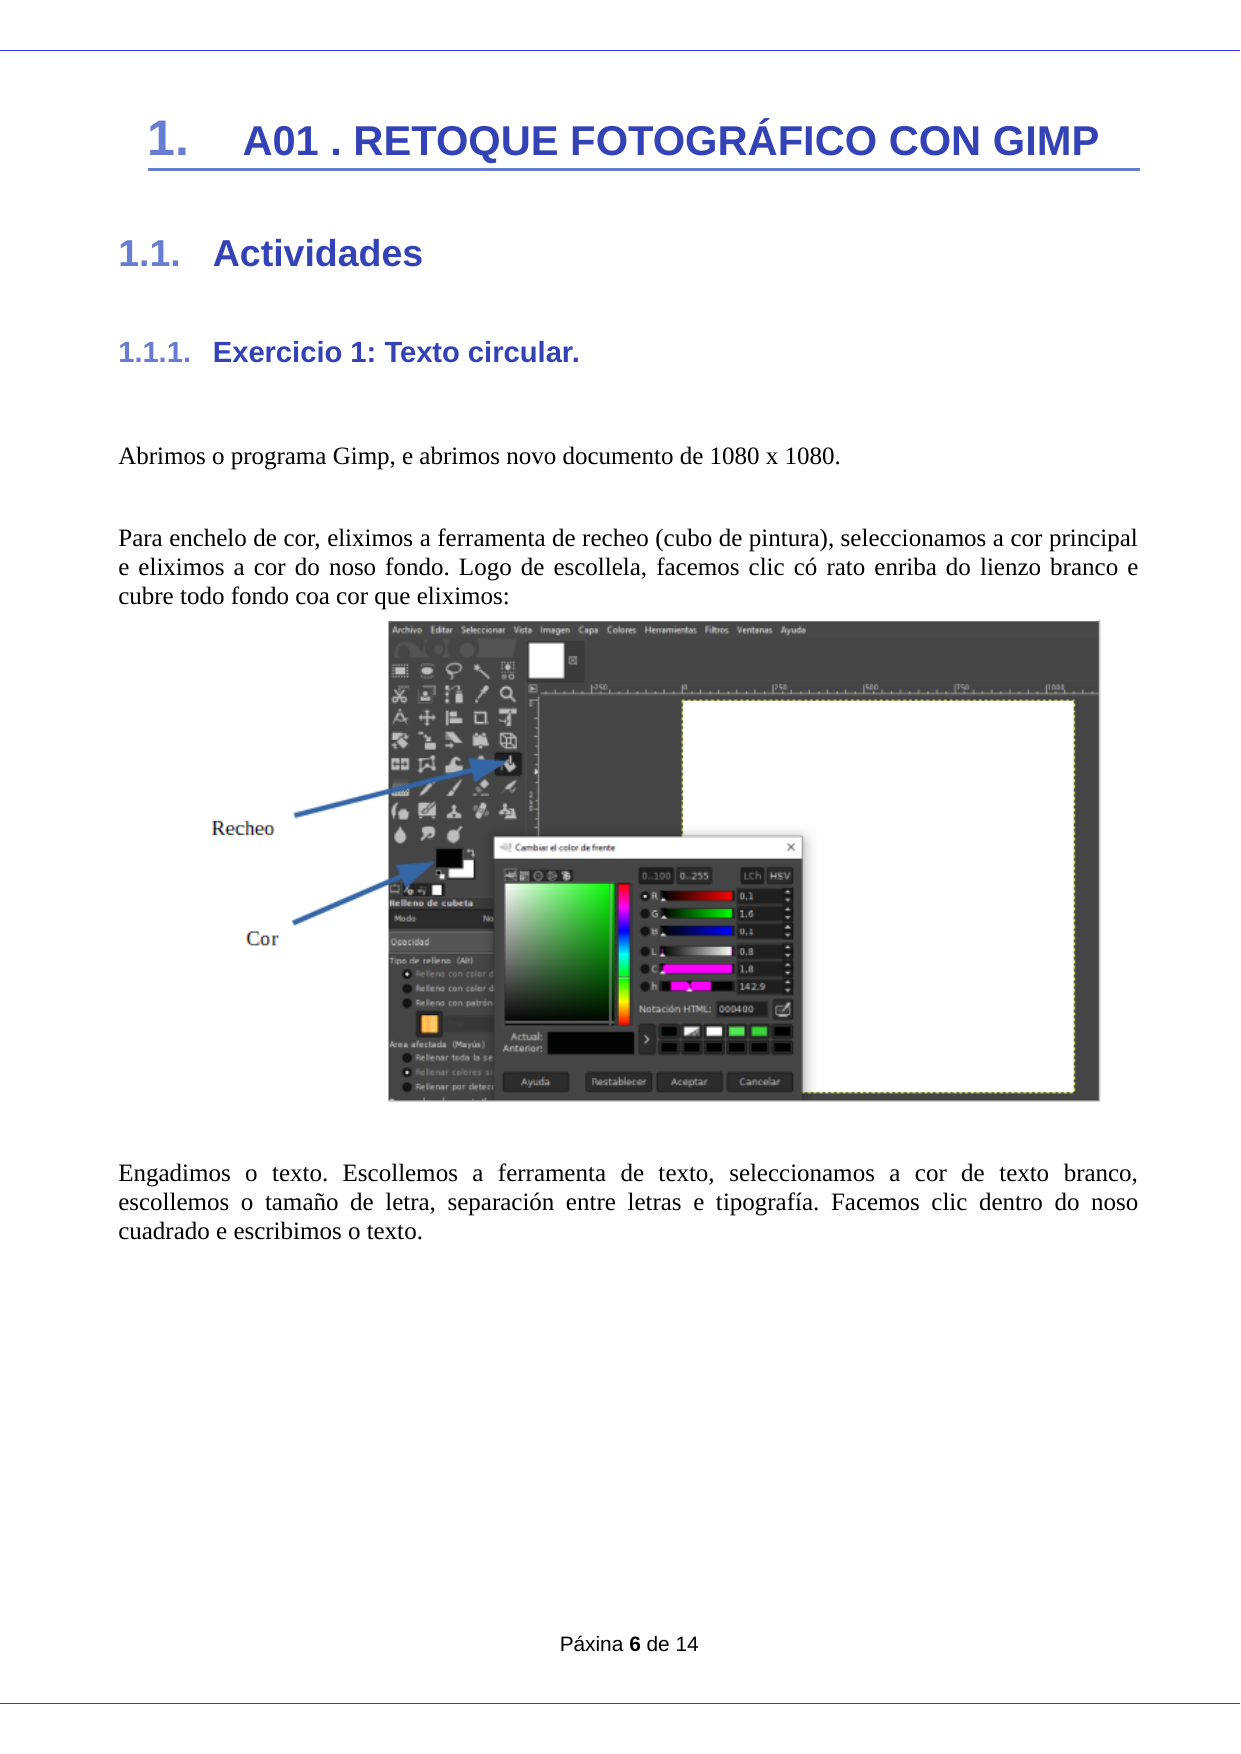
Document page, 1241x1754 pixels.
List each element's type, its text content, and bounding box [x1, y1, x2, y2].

list A01 . RETOQUE FOTOGRÁFICO CON GIMP [148, 108, 1140, 168]
text Para enchelo de cor, eliximos a ferramenta de recheo (cubo de pintura), seleccionamos a cor principal e eliximos a cor do noso fondo. Logo de escollela, facemos clic có rato enriba do lienzo branco e cubre todo fondo coa cor que eliximos: [118, 523, 1140, 610]
list Actividades [118, 231, 1140, 274]
picture [185, 613, 1113, 1116]
text Abrimos o programa Gimp, e abrimos novo documento de 1080 x 1080. [118, 441, 1140, 470]
text Engadimos o texto. Escollemos a ferramenta de texto, seleccionamos a cor de texto branco, escollemos o tamaño de letra, separación entre letras e tipografía. Facemos clic dentro do noso cuadrado e escribimos o texto. [118, 1158, 1140, 1245]
list Exercicio 1: Texto circular. [118, 335, 1140, 368]
